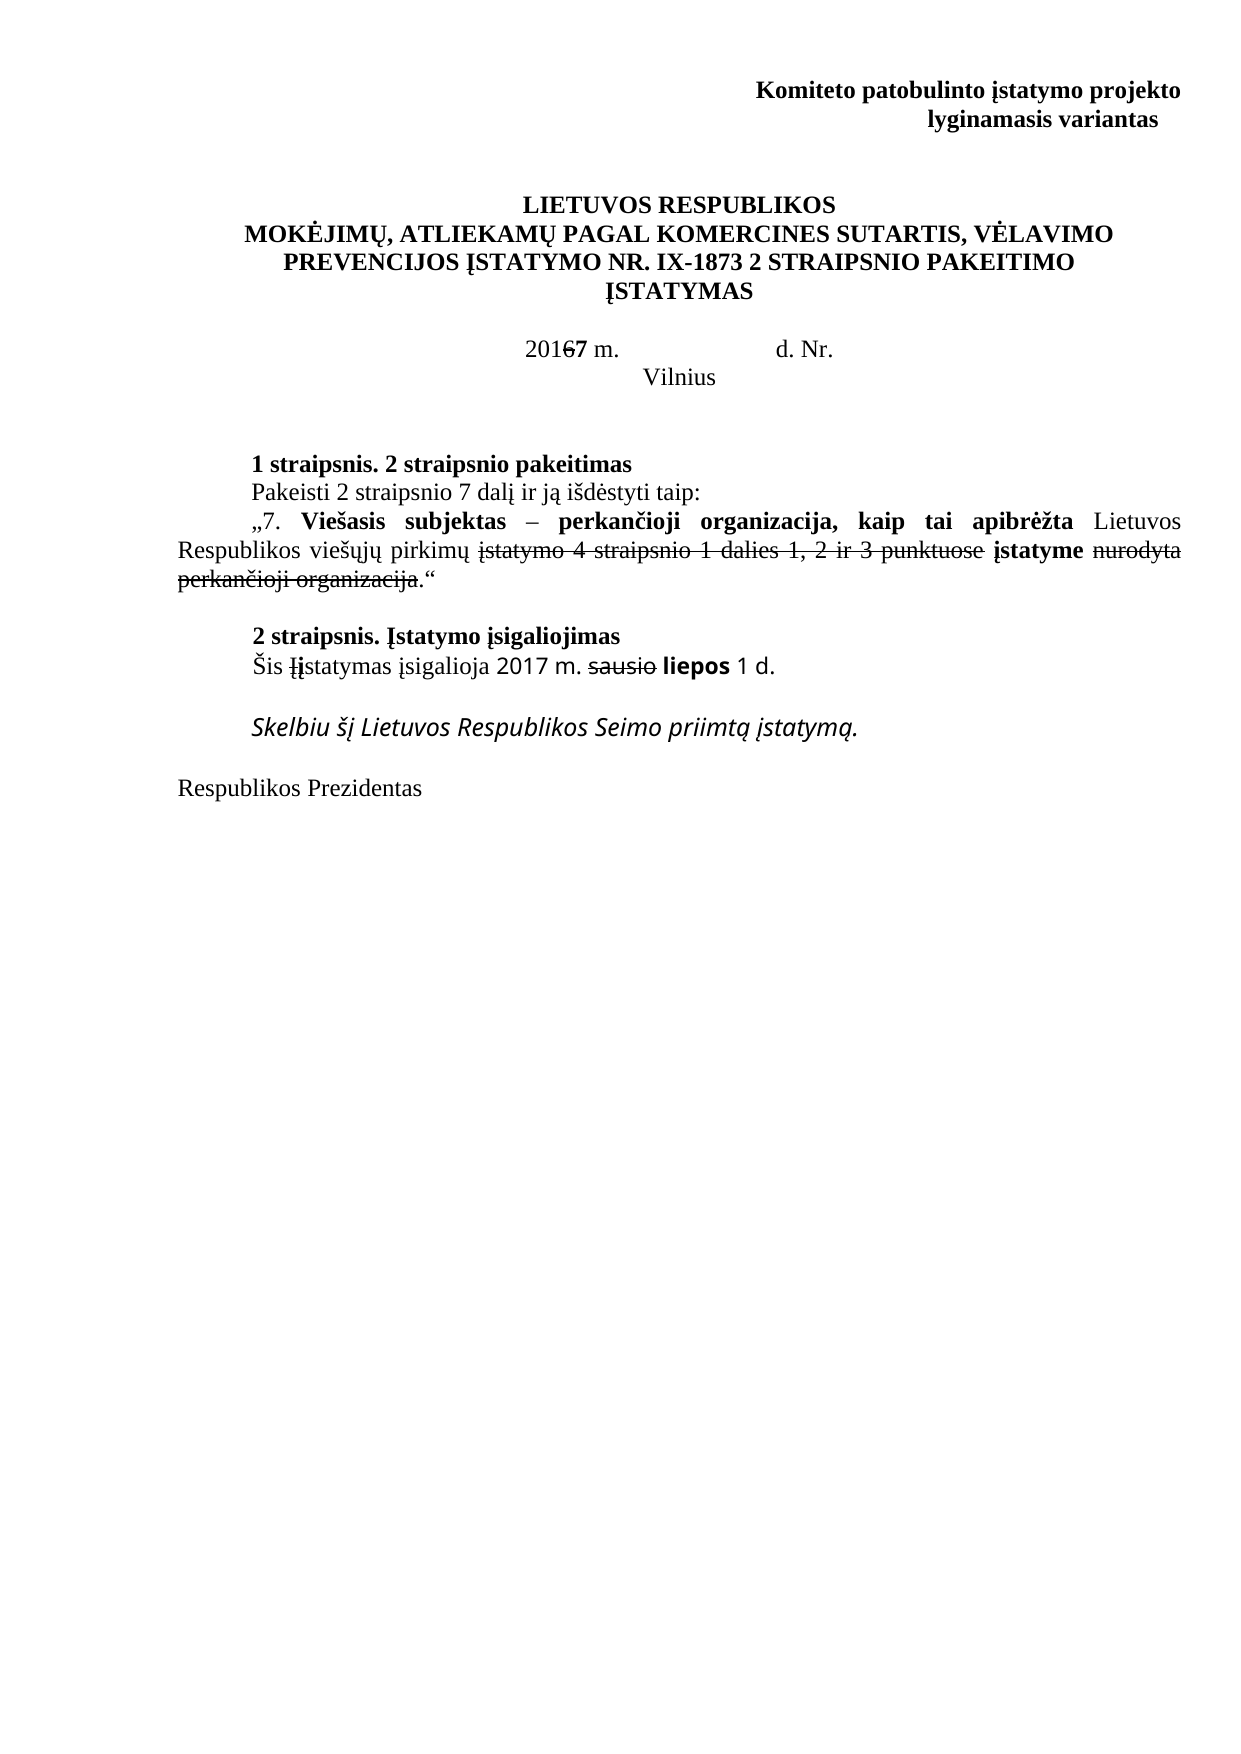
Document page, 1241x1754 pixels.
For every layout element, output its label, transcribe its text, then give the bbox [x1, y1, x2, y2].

text Skelbiu šį Lietuvos Respublikos Seimo priimtą įstatymą. [177, 710, 1181, 744]
text 2 straipsnis. Įstatymo įsigaliojimas [177, 621, 1181, 650]
text Pakeisti 2 straipsnio 7 dalį ir ją išdėstyti taip: [177, 477, 1181, 506]
text Šis Įįstatymas įsigalioja 2017 m. sausio liepos 1 d. [177, 650, 1181, 681]
subtitle LIETUVOS RESPUBLIKOS [177, 190, 1181, 219]
text Komiteto patobulinto įstatymo projekto [177, 75, 1181, 104]
text MOKĖJIMŲ, ATLIEKAMŲ PAGAL KOMERCINES SUTARTIS, VĖLAVIMO PREVENCIJOS ĮSTATYMO NR. IX-1873 2 STRAIPSNIO PAKEITIMO [177, 219, 1181, 276]
text ĮSTATYMAS [177, 276, 1181, 305]
text 1 straipsnis. 2 straipsnio pakeitimas [177, 449, 1181, 477]
text 20167 m. d. Nr. [177, 334, 1181, 362]
text lyginamasis variantas [856, 104, 1181, 132]
text Vilnius [177, 362, 1181, 391]
text Respublikos Prezidentas [177, 773, 1181, 802]
text „7. Viešasis subjektas – perkančioji organizacija, kaip tai apibrėžta Lietuvos Respublikos viešųjų pirkimų įstatymo 4 straipsnio 1 dalies 1, 2 ir 3 punktuose įstatyme nurodyta perkančioji organizacija.“ [177, 506, 1181, 592]
